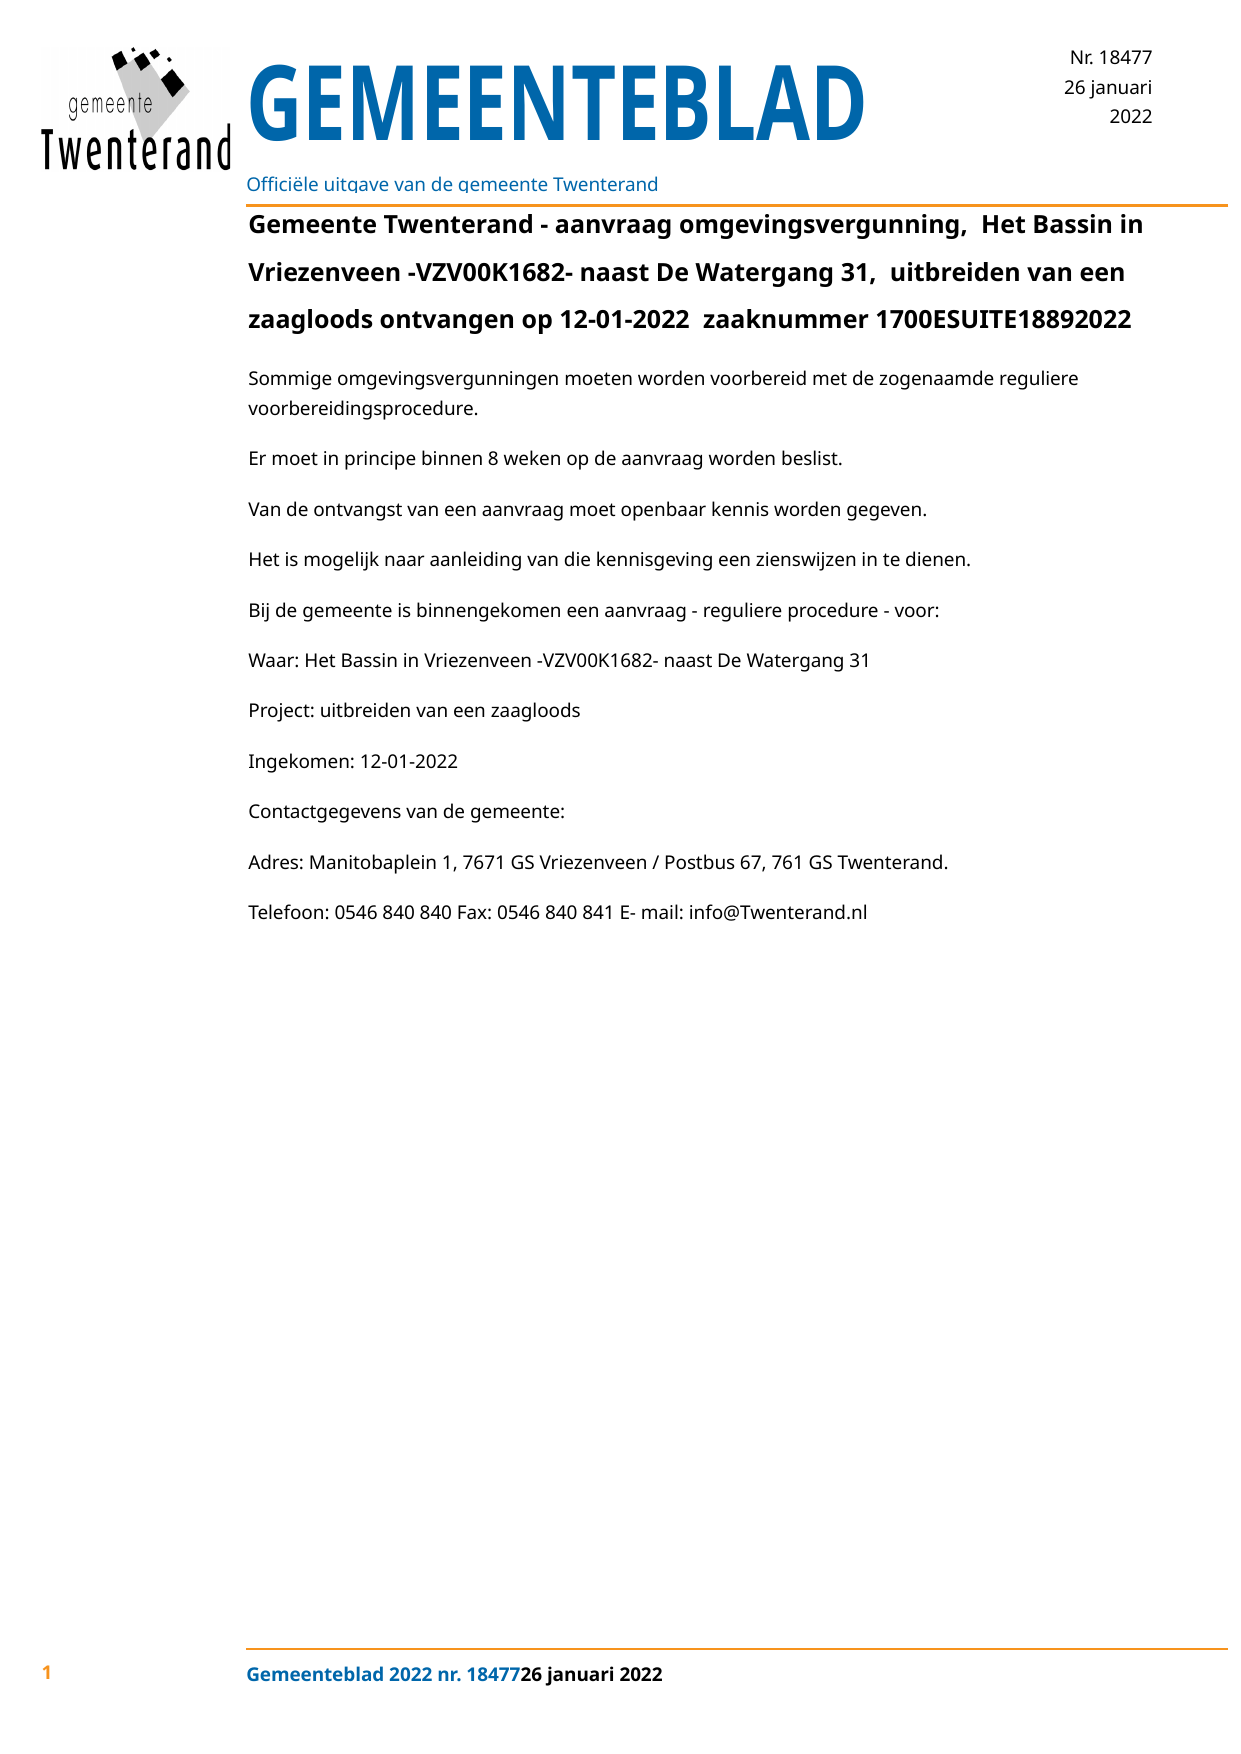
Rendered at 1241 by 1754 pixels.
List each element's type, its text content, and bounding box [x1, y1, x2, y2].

text Waar: Het Bassin in Vriezenveen -VZV00K1682- naast De Watergang 31 [248, 647, 1152, 673]
text Bij de gemeente is binnengekomen een aanvraag - reguliere procedure - voor: [248, 597, 1152, 622]
picture [41, 47, 231, 172]
text Contactgegevens van de gemeente: [248, 798, 1152, 824]
text Adres: Manitobaplein 1, 7671 GS Vriezenveen / Postbus 67, 761 GS Twenterand. [248, 849, 1152, 874]
text Sommige omgevingsvergunningen moeten worden voorbereid met de zogenaamde reguliere voorbereidingsprocedure. [248, 366, 1152, 421]
text Gemeente Twenterand - aanvraag omgevingsvergunning, Het Bassin in Vriezenveen -VZV00K1682- naast De Watergang 31, uitbreiden van een zaagloods ontvangen op 12-01-2022 zaaknummer 1700ESUITE18892022 [248, 207, 1152, 336]
text Het is mogelijk naar aanleiding van die kennisgeving een zienswijzen in te dienen. [248, 546, 1152, 572]
text Project: uitbreiden van een zaagloods [248, 698, 1152, 723]
text Er moet in principe binnen 8 weken op de aanvraag worden beslist. [248, 446, 1152, 471]
text Ingekomen: 12-01-2022 [248, 748, 1152, 774]
text Van de ontvangst van een aanvraag moet openbaar kennis worden gegeven. [248, 496, 1152, 522]
text Telefoon: 0546 840 840 Fax: 0546 840 841 E- mail: info@Twenterand.nl [248, 899, 1152, 925]
